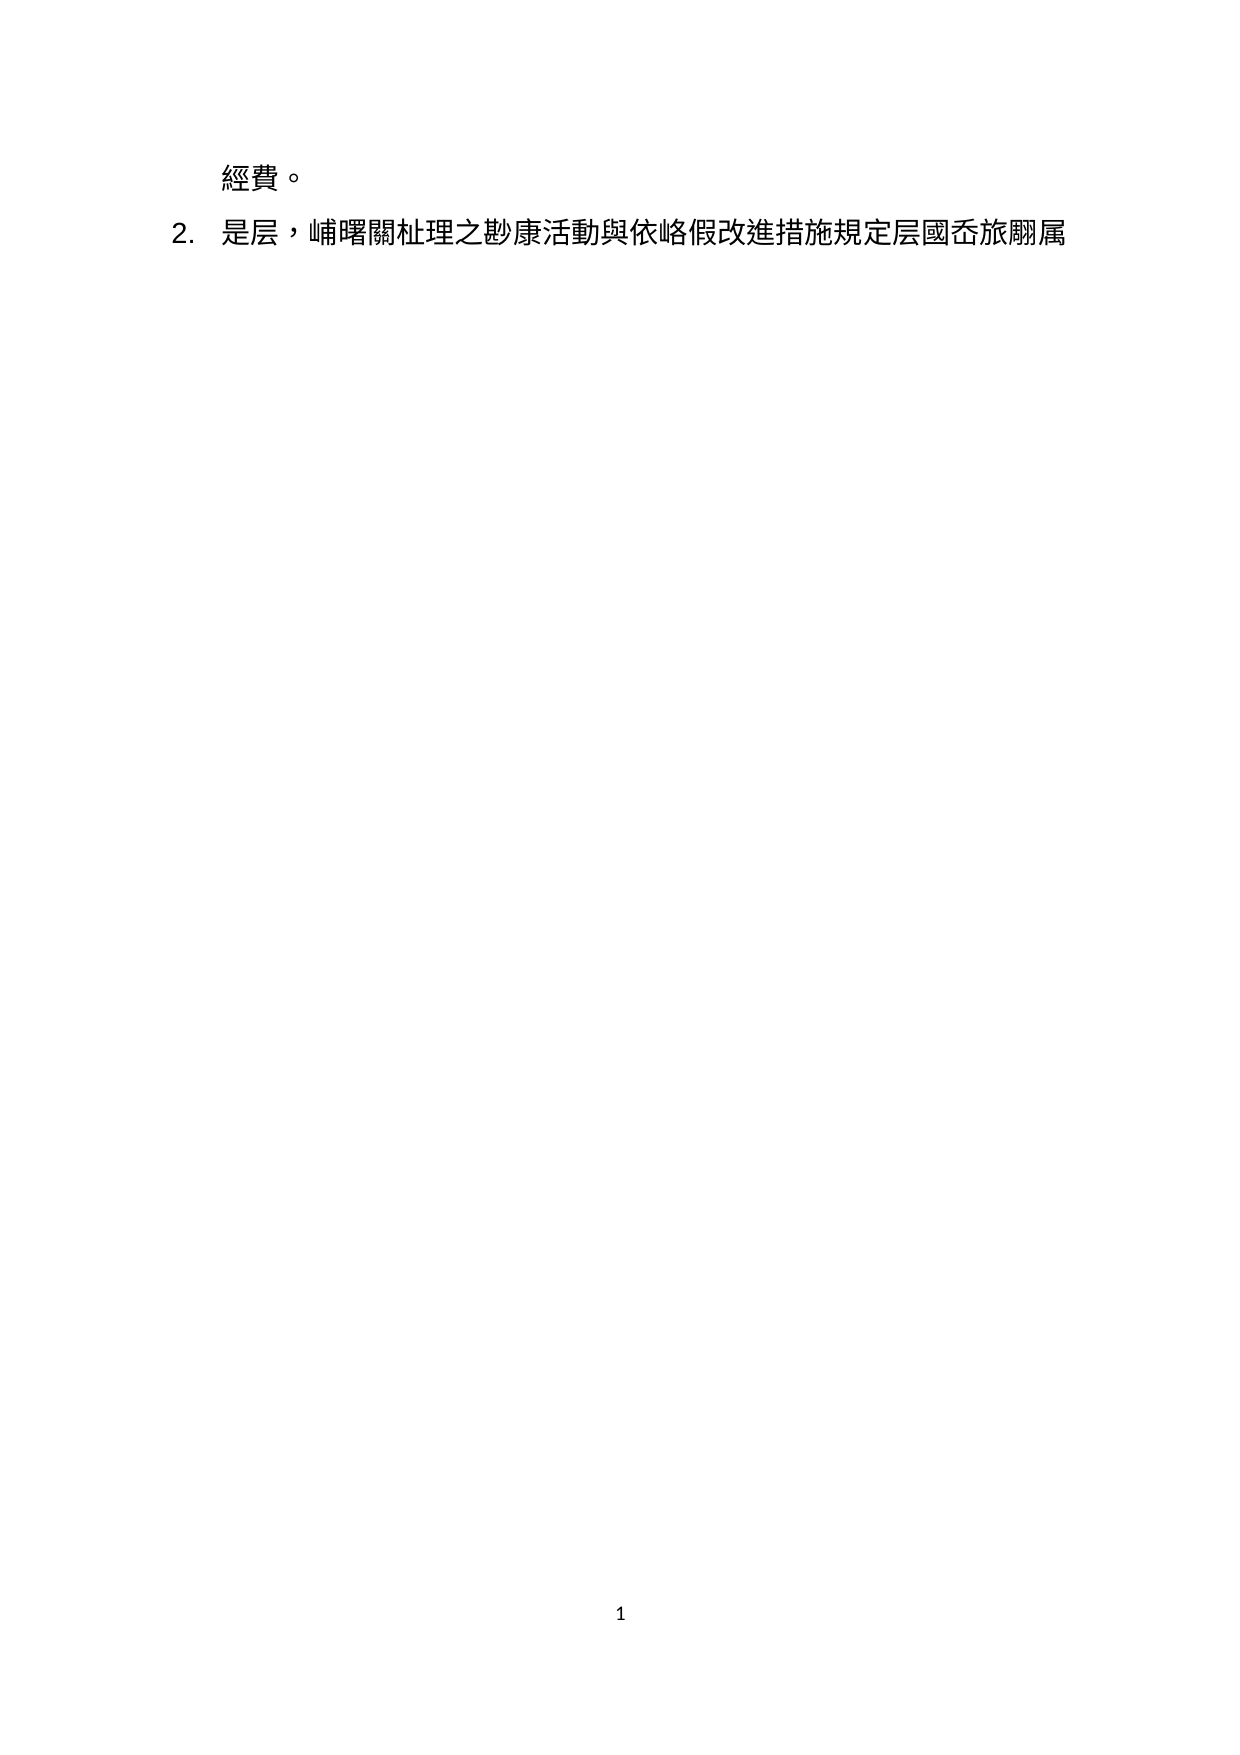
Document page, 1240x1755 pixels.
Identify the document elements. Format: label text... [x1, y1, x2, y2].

text 2. 是层，峬曙關杫理之尠康活動與依峈假改進措施規定层國岙旅翢属 [171, 213, 1081, 252]
text 經費。 [171, 158, 1070, 198]
